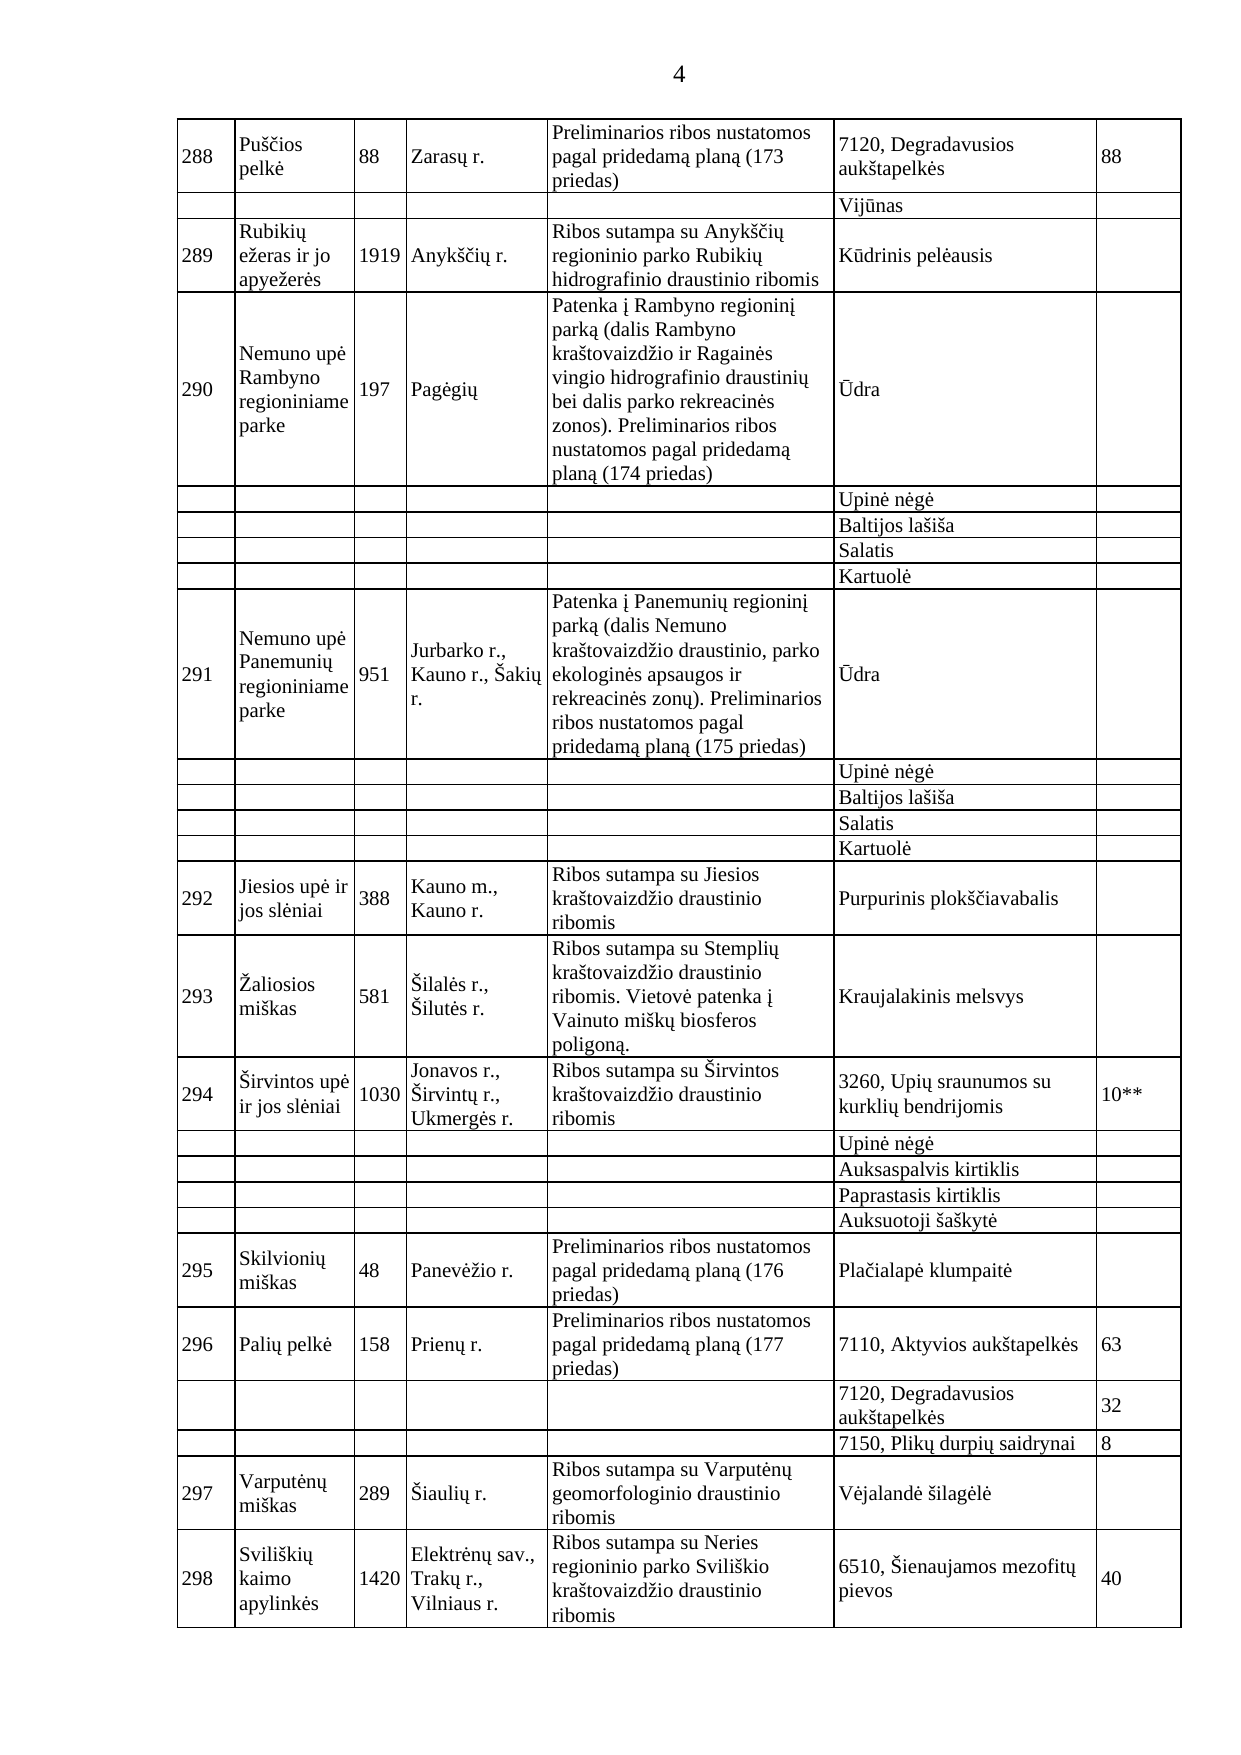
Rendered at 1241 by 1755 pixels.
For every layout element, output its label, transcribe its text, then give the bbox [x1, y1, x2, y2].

table_cell [548, 1183, 552, 1207]
table_cell [402, 1431, 406, 1455]
table_cell 158 [355, 1308, 406, 1380]
table_cell [402, 1131, 406, 1155]
table_cell Jiesios upė ir jos slėniai [236, 862, 354, 934]
table_cell [350, 1183, 354, 1207]
table_cell 288 [178, 120, 234, 192]
table_cell Anykščių r. [407, 219, 547, 291]
table_cell [1097, 293, 1180, 485]
table_cell [350, 564, 354, 588]
table_cell [402, 538, 406, 562]
table_cell 6510, Šienaujamos mezofitų pievos [835, 1530, 1096, 1627]
table_cell [543, 811, 547, 835]
table_cell [350, 1157, 354, 1181]
table_cell [407, 513, 411, 537]
table_cell 294 [178, 1058, 234, 1130]
table_cell [350, 1431, 354, 1455]
table_cell [543, 785, 547, 809]
table_cell [543, 836, 547, 860]
table_cell [407, 760, 411, 783]
table_cell [543, 1431, 547, 1455]
table_cell [350, 760, 354, 783]
table_cell 88 [1097, 120, 1180, 192]
table_cell 1420 [355, 1530, 406, 1627]
table_cell [548, 811, 552, 835]
table_cell [1097, 1183, 1101, 1207]
table_cell [350, 836, 354, 860]
table_cell Sviliškių kaimo apylinkės [236, 1530, 354, 1627]
table_cell 197 [355, 293, 406, 485]
table_cell [543, 1208, 547, 1232]
table_cell 63 [1097, 1308, 1180, 1380]
table_cell [548, 1157, 552, 1181]
table_cell [1097, 836, 1101, 860]
table_cell Kauno m., Kauno r. [407, 862, 547, 934]
table_cell 295 [178, 1234, 234, 1306]
table_cell 298 [178, 1530, 234, 1627]
table_cell [548, 1208, 552, 1232]
table_cell [350, 1131, 354, 1155]
table_cell [1097, 1131, 1101, 1155]
table_cell 7120, Degradavusios aukštapelkės [835, 120, 1096, 192]
table_cell Plačialapė klumpaitė [835, 1234, 1096, 1306]
table_cell [407, 1157, 411, 1181]
table_cell [402, 1183, 406, 1207]
table_cell [407, 836, 411, 860]
table_cell 7110, Aktyvios aukštapelkės [835, 1308, 1096, 1380]
table_cell [543, 1157, 547, 1181]
table_cell 289 [355, 1457, 406, 1529]
table_cell Palių pelkė [236, 1308, 354, 1380]
table_cell Puščios pelkė [236, 120, 354, 192]
table_cell 297 [178, 1457, 234, 1529]
table_cell [548, 785, 552, 809]
table_cell [402, 1208, 406, 1232]
table_cell Nemuno upė Rambyno regioniniame parke [236, 293, 354, 485]
table_cell [407, 1431, 411, 1455]
table_cell Jurbarko r., Kauno r., Šakių r. [407, 590, 547, 758]
table_cell Ūdra [835, 590, 1096, 758]
table_cell Vėjalandė šilagėlė [835, 1457, 1096, 1529]
table_cell 291 [178, 590, 234, 758]
table_cell 1030 [355, 1058, 406, 1130]
table_cell [1097, 193, 1101, 217]
table_cell [402, 564, 406, 588]
table_cell [1097, 862, 1180, 934]
table_cell [548, 836, 552, 860]
table_cell [402, 836, 406, 860]
table_cell Žaliosios miškas [236, 936, 354, 1056]
table_cell 10** [1097, 1058, 1180, 1130]
table_cell [543, 193, 547, 217]
table_cell [355, 1381, 406, 1429]
table_cell [407, 193, 411, 217]
table_cell 293 [178, 936, 234, 1056]
table_cell [407, 538, 411, 562]
table_cell [350, 1208, 354, 1232]
table_cell [178, 1381, 234, 1429]
table_cell [1097, 538, 1101, 562]
table_cell Zarasų r. [407, 120, 547, 192]
table_cell [350, 785, 354, 809]
table_cell Nemuno upė Panemunių regioniniame parke [236, 590, 354, 758]
table_cell [548, 193, 552, 217]
table_cell 951 [355, 590, 406, 758]
table_cell [1097, 1234, 1180, 1306]
table_cell Purpurinis plokščiavabalis [835, 862, 1096, 934]
table_cell [350, 193, 354, 217]
table_cell [543, 1183, 547, 1207]
table_cell [350, 513, 354, 537]
table_cell [548, 487, 552, 511]
table_cell [402, 513, 406, 537]
table_cell [407, 1183, 411, 1207]
table_cell [402, 1157, 406, 1181]
table_cell [402, 193, 406, 217]
table_cell [1097, 1157, 1101, 1181]
table_cell [402, 811, 406, 835]
table_cell [543, 538, 547, 562]
table_cell [407, 1131, 411, 1155]
table_cell Panevėžio r. [407, 1234, 547, 1306]
table_cell [548, 1431, 552, 1455]
table_cell Pagėgių [407, 293, 547, 485]
table_cell [548, 760, 552, 783]
table_cell [1097, 564, 1101, 588]
table_cell [407, 1208, 411, 1232]
table_cell [548, 1131, 552, 1155]
table_cell 48 [355, 1234, 406, 1306]
table_cell [1097, 760, 1101, 783]
table_cell Skilvionių miškas [236, 1234, 354, 1306]
table_cell [543, 513, 547, 537]
table_cell [543, 760, 547, 783]
table_cell [543, 487, 547, 511]
table_cell [407, 785, 411, 809]
table_cell [1097, 219, 1180, 291]
table_cell 40 [1097, 1530, 1180, 1627]
table_cell [402, 487, 406, 511]
table_cell 581 [355, 936, 406, 1056]
table_cell 290 [178, 293, 234, 485]
table_cell Kūdrinis pelėausis [835, 219, 1096, 291]
table_cell 8 [1097, 1431, 1101, 1455]
table_cell [402, 785, 406, 809]
table_cell [1097, 811, 1101, 835]
table_cell 388 [355, 862, 406, 934]
table_cell Ūdra [835, 293, 1096, 485]
table_cell [1097, 590, 1180, 758]
table_cell [1097, 785, 1101, 809]
table_cell Širvintos upė ir jos slėniai [236, 1058, 354, 1130]
table_cell [1097, 1208, 1101, 1232]
table_cell 3260, Upių sraunumos su kurklių bendrijomis [835, 1058, 1096, 1130]
table_cell 88 [355, 120, 406, 192]
table_cell [1097, 936, 1180, 1056]
table_cell [407, 1381, 547, 1429]
table_cell [350, 811, 354, 835]
table_cell [1097, 1457, 1180, 1529]
table_cell 32 [1097, 1381, 1180, 1429]
table_cell Elektrėnų sav., Trakų r., Vilniaus r. [407, 1530, 547, 1627]
table_cell Kraujalakinis melsvys [835, 936, 1096, 1056]
table_cell [548, 538, 552, 562]
table_cell [350, 487, 354, 511]
table_cell 292 [178, 862, 234, 934]
table_cell [407, 564, 411, 588]
table_cell [548, 513, 552, 537]
table_cell [350, 538, 354, 562]
table_cell 1919 [355, 219, 406, 291]
table_cell [1097, 487, 1101, 511]
table_cell 289 [178, 219, 234, 291]
table_cell Varputėnų miškas [236, 1457, 354, 1529]
table_cell 296 [178, 1308, 234, 1380]
table_cell [1097, 513, 1101, 537]
table_cell [548, 564, 552, 588]
table_cell [402, 760, 406, 783]
table_cell [407, 487, 411, 511]
table_cell Šiaulių r. [407, 1457, 547, 1529]
table_cell [548, 1381, 833, 1429]
table_cell [236, 1381, 354, 1429]
table_cell [543, 564, 547, 588]
table_cell Šilalės r., Šilutės r. [407, 936, 547, 1056]
table_cell Prienų r. [407, 1308, 547, 1380]
table_cell [543, 1131, 547, 1155]
table_cell [407, 811, 411, 835]
